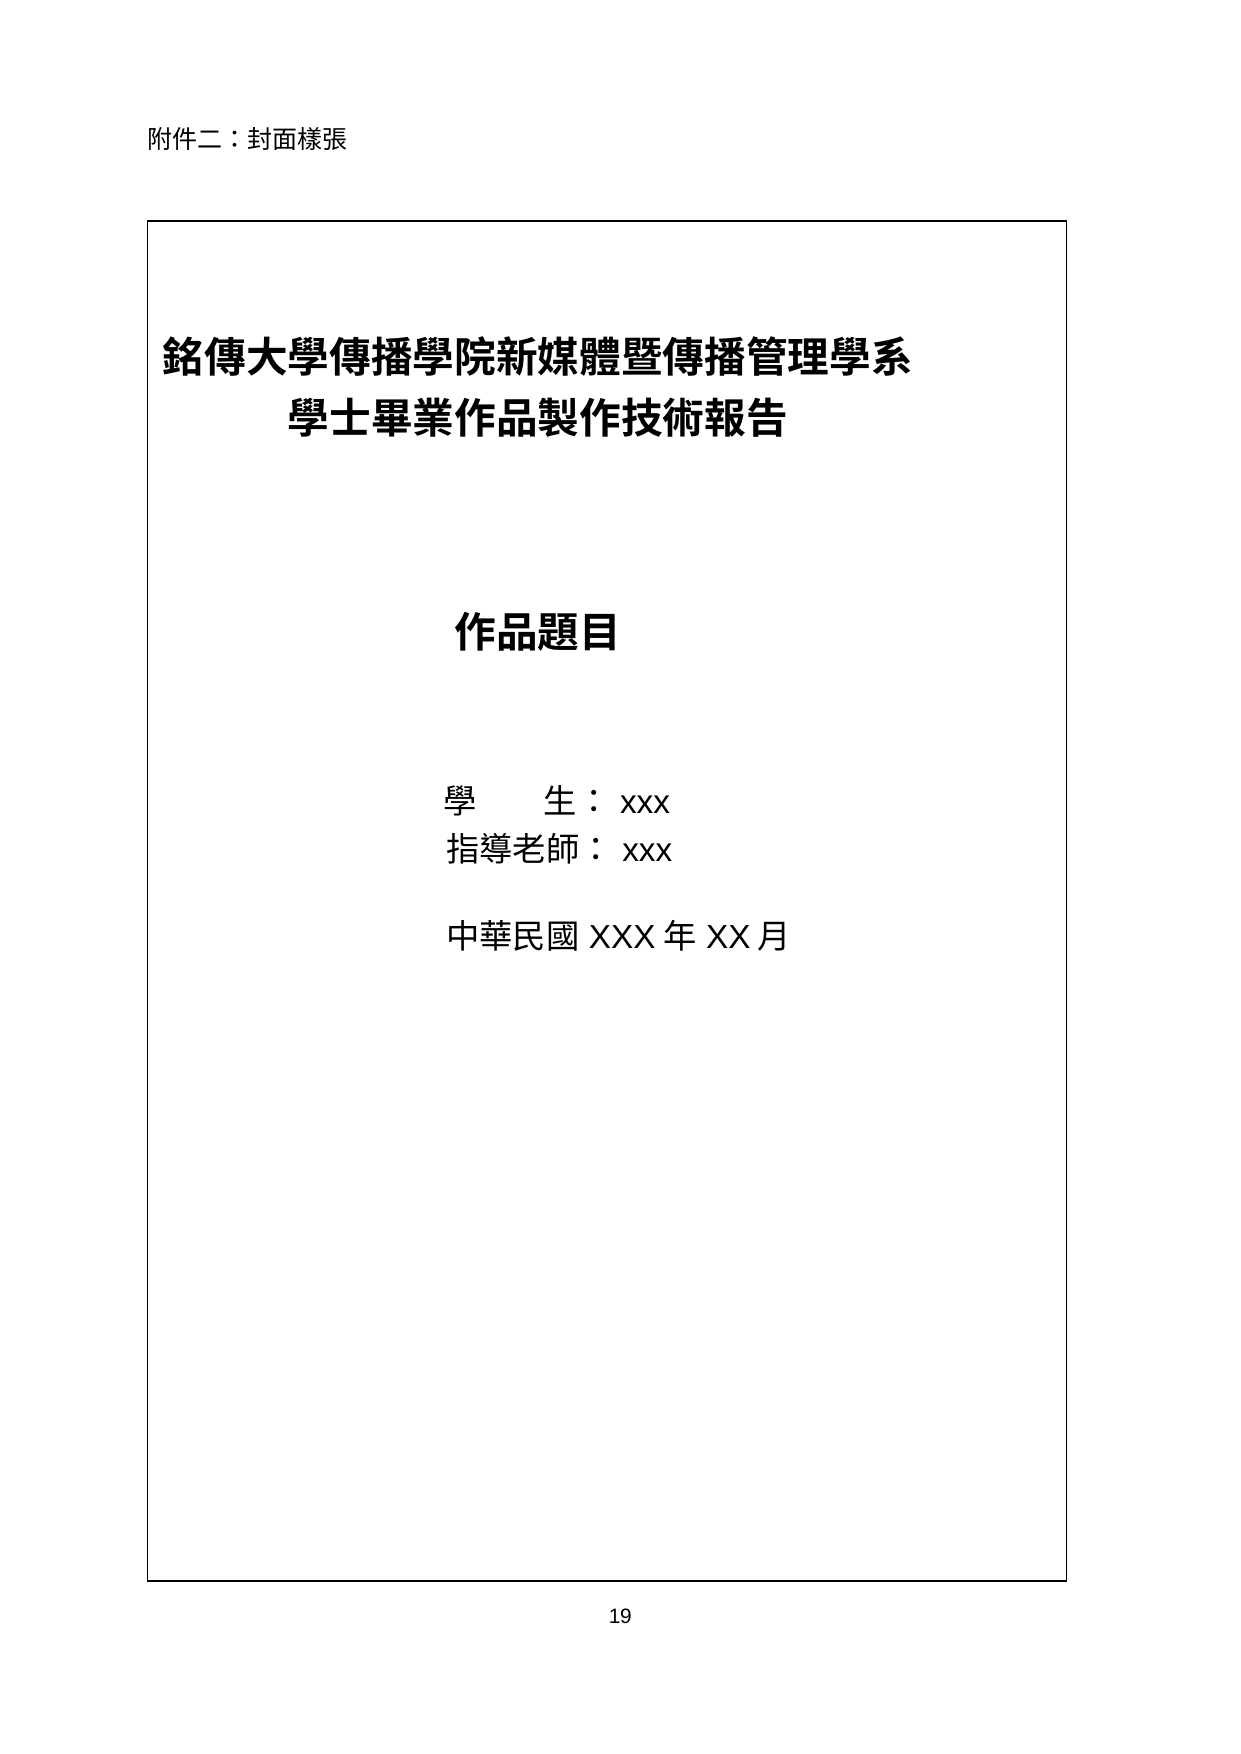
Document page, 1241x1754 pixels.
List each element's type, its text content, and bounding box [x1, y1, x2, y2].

text 附件二：封面樣張 [148, 96, 1092, 159]
